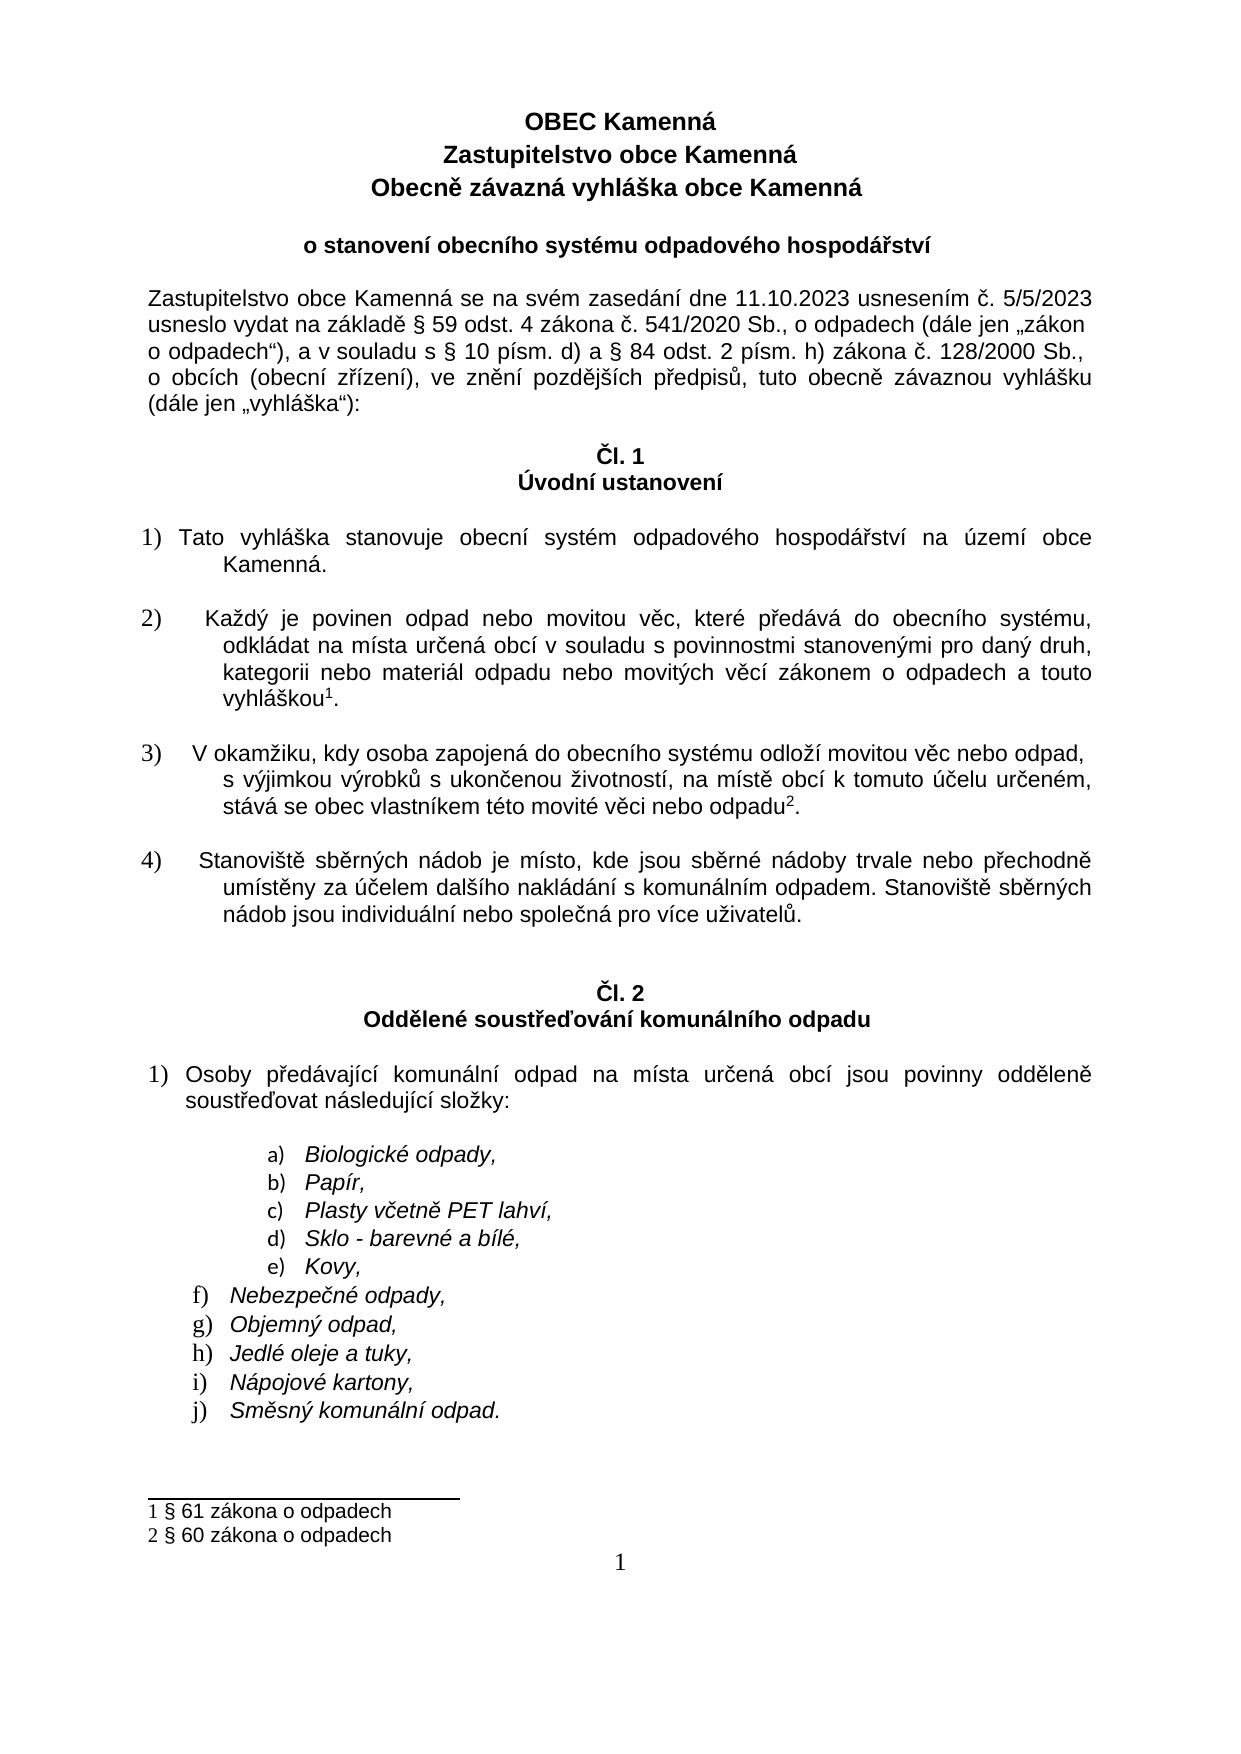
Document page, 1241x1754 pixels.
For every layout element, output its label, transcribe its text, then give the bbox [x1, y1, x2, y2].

text Obecně závazná vyhláška obce Kamenná [148, 173, 1092, 202]
list Osoby předávající komunální odpad na místa určená obcí jsou povinny odděleně soustřeďovat následující složky: [148, 1059, 1092, 1114]
text o stanovení obecního systému odpadového hospodářství [148, 232, 1092, 258]
list Každý je povinen odpad nebo movitou věc, které předává do obecního systému, odkládat na místa určená obcí v souladu s povinnostmi stanovenými pro daný druh, kategorii nebo materiál odpadu nebo movitých věcí zákonem o odpadech a touto vyhláškou. [141, 603, 1092, 711]
list Jedlé oleje a tuky, [192, 1338, 1092, 1367]
list Plasty včetně PET lahví, [267, 1196, 1092, 1224]
text Čl. 2 [148, 980, 1092, 1006]
list Tato vyhláška stanovuje obecní systém odpadového hospodářství na území obce Kamenná. [141, 522, 1092, 577]
list Sklo - barevné a bílé, [267, 1224, 1092, 1252]
text Oddělené soustřeďování komunálního odpadu [148, 1006, 1092, 1032]
list Kovy, [267, 1252, 1092, 1280]
list Papír, [267, 1168, 1092, 1196]
list Objemný odpad, [192, 1309, 1092, 1338]
list § 61 zákona o odpadech [148, 1499, 1092, 1523]
list Biologické odpady, [267, 1140, 1092, 1168]
text Čl. 1 [148, 443, 1092, 469]
list Směsný komunální odpad. [192, 1395, 1092, 1424]
list Nápojové kartony, [192, 1367, 1092, 1395]
text Zastupitelstvo obce Kamenná [148, 140, 1092, 168]
list V okamžiku, kdy osoba zapojená do obecního systému odloží movitou věc nebo odpad, s výjimkou výrobků s ukončenou životností, na místě obcí k tomuto účelu určeném, stává se obec vlastníkem této movité věci nebo odpadu. [141, 738, 1092, 819]
subtitle Úvodní ustanovení [148, 469, 1092, 496]
text OBEC Kamenná [148, 107, 1092, 136]
list Stanoviště sběrných nádob je místo, kde jsou sběrné nádoby trvale nebo přechodně umístěny za účelem dalšího nakládání s komunálním odpadem. Stanoviště sběrných nádob jsou individuální nebo společná pro více uživatelů. [141, 846, 1092, 927]
list Nebezpečné odpady, [192, 1280, 1092, 1309]
list § 60 zákona o odpadech [148, 1523, 1092, 1547]
text Zastupitelstvo obce Kamenná se na svém zasedání dne 11.10.2023 usnesením č. 5/5/2023 usneslo vydat na základě § 59 odst. 4 zákona č. 541/2020 Sb., o odpadech (dále jen „zákon o odpadech“), a v souladu s § 10 písm. d) a § 84 odst. 2 písm. h) zákona č. 128/2000 Sb., o obcích (obecní zřízení), ve znění pozdějších předpisů, tuto obecně závaznou vyhlášku (dále jen „vyhláška“): [148, 285, 1092, 417]
